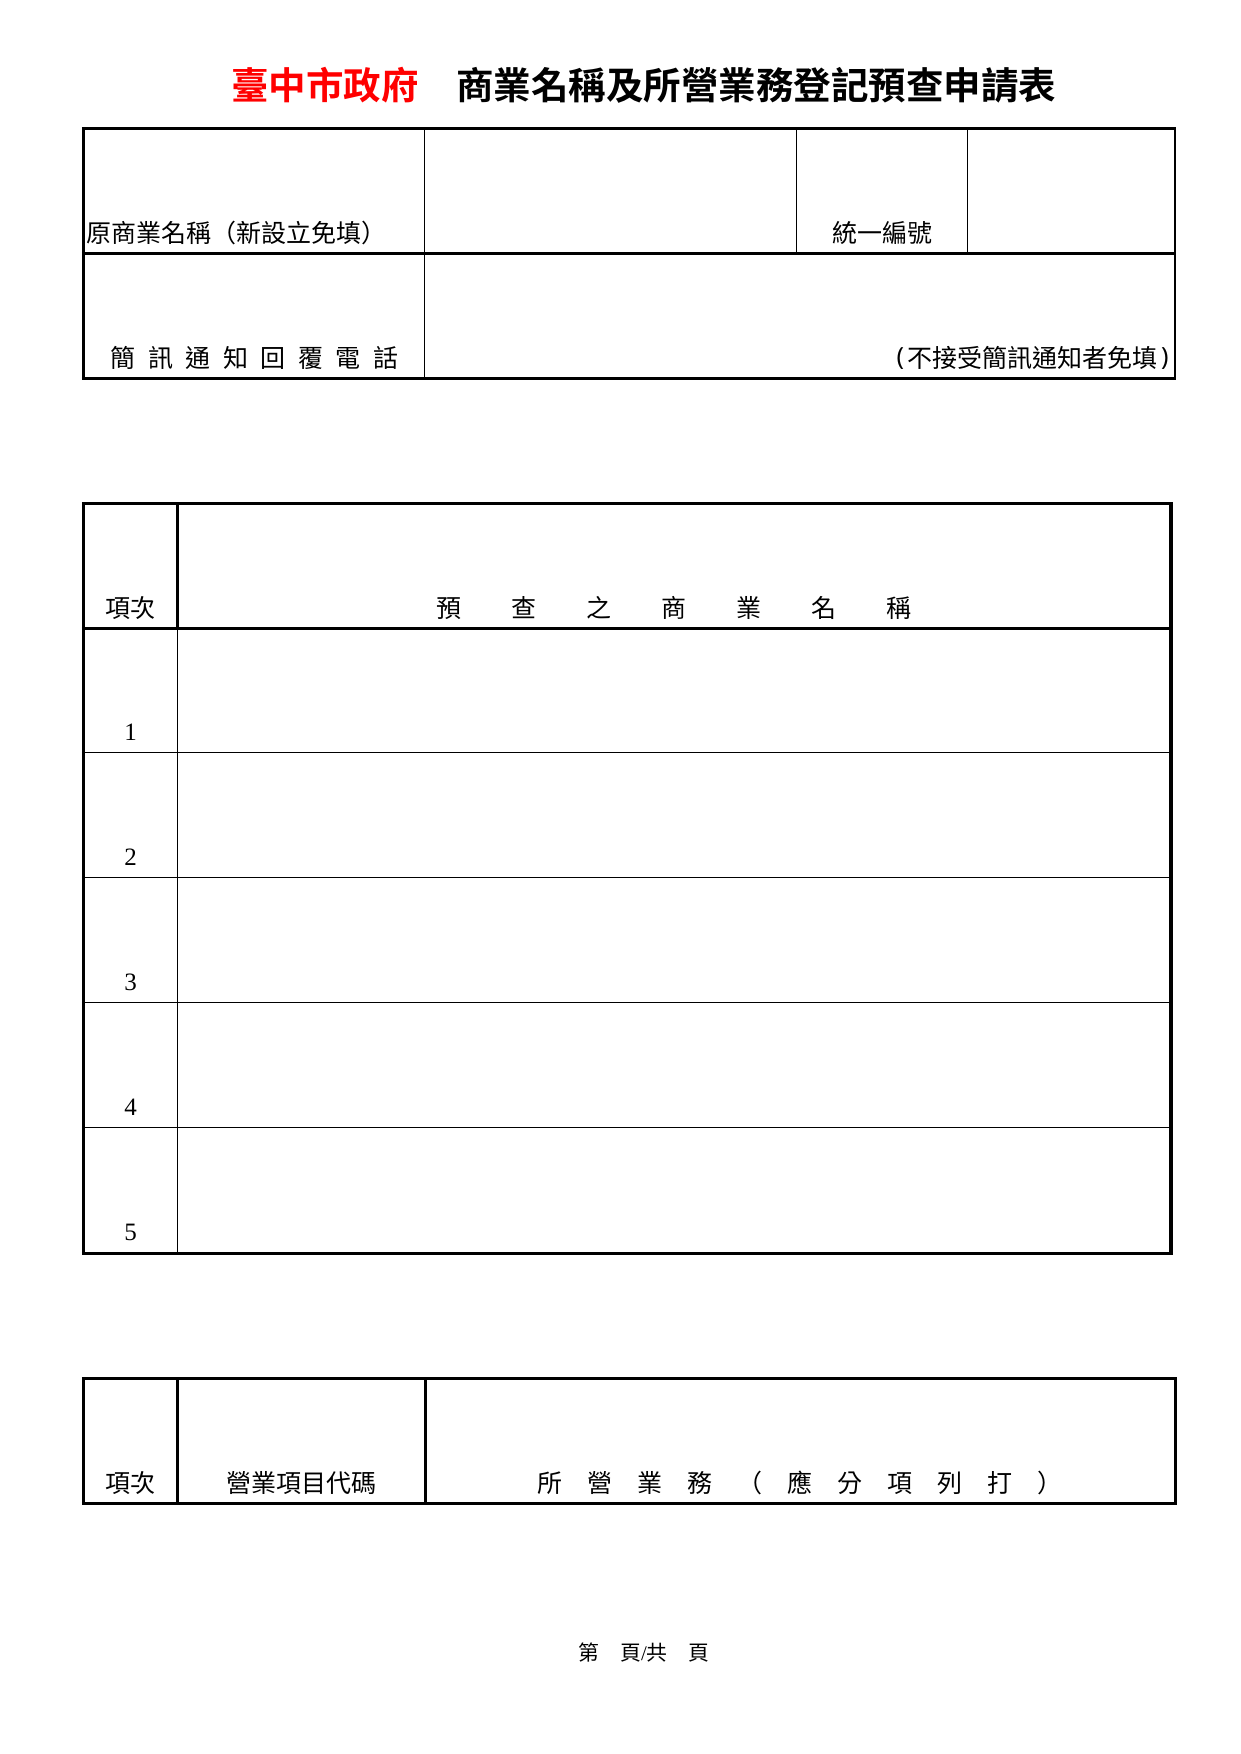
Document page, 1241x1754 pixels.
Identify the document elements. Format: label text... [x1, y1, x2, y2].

table_cell 2 [85, 753, 177, 877]
table_cell 1 [85, 630, 177, 752]
table_cell [425, 130, 796, 252]
table_header 預 查 之 商 業 名 稱 [179, 505, 1169, 627]
table_cell 3 [85, 878, 177, 1002]
table_cell 簡 訊 通 知 回 覆 電 話 [85, 255, 424, 377]
table_cell [178, 878, 1169, 1002]
table_header 項次 [85, 505, 176, 627]
table_cell [968, 130, 1174, 252]
table_cell [178, 630, 1169, 752]
table_cell 4 [85, 1003, 177, 1127]
table_header 所 營 業 務 （ 應 分 項 列 打 ） [427, 1380, 1174, 1502]
table_cell [178, 1003, 1169, 1127]
table_cell [178, 1128, 1169, 1252]
table_cell 原商業名稱（新設立免填） [85, 130, 424, 252]
table_header 項次 [85, 1380, 176, 1502]
table_cell 統一編號 [797, 130, 967, 252]
table_header 營業項目代碼 [179, 1380, 424, 1502]
table_cell 5 [85, 1128, 177, 1252]
table_cell (不接受簡訊通知者免填) [425, 255, 1174, 377]
table_cell [178, 753, 1169, 877]
